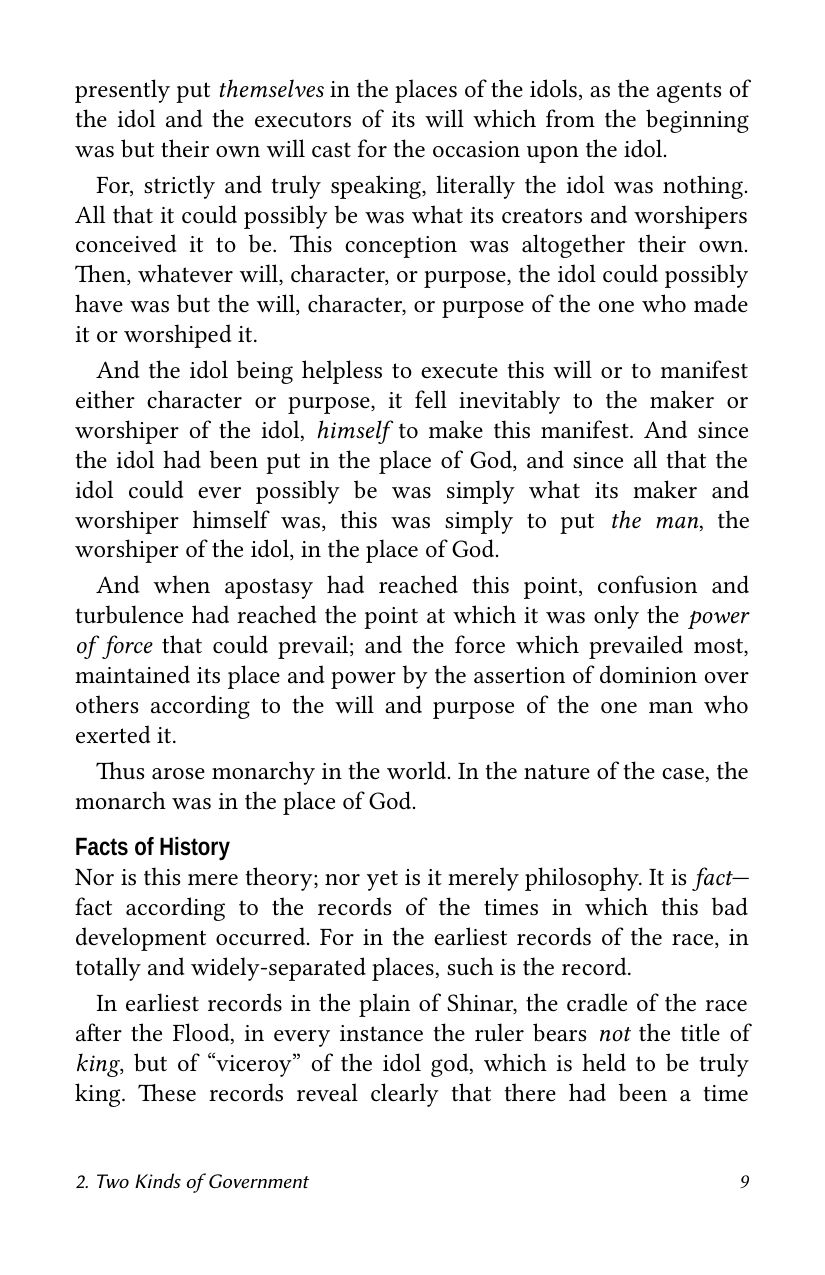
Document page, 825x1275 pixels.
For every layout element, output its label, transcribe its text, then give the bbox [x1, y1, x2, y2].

text presently put themselves in the places of the idols, as the agents of the idol and the executors of its will which from the beginning was but their own will cast for the occasion upon the idol. [75, 75, 750, 163]
text And the idol being helpless to execute this will or to manifest either character or purpose, it fell inevitably to the maker or worshiper of the idol, himself to make this manifest. And since the idol had been put in the place of God, and since all that the idol could ever possibly be was simply what its maker and worshiper himself was, this was simply to put the man, the worshiper of the idol, in the place of God. [75, 356, 750, 564]
text In earliest records in the plain of Shinar, the cradle of the race after the Flood, in every instance the ruler bears not the title of king, but of “viceroy” of the idol god, which is held to be truly king. These records reveal clearly that there had been a time [75, 989, 750, 1107]
subtitle Facts of History [75, 832, 750, 860]
text Thus arose monarchy in the world. In the nature of the case, the monarch was in the place of God. [75, 757, 750, 815]
text Nor is this mere theory; nor yet is it merely philosophy. It is fact—fact according to the records of the times in which this bad development occurred. For in the earliest records of the race, in totally and widely-separated places, such is the record. [75, 863, 750, 982]
text And when apostasy had reached this point, confusion and turbulence had reached the point at which it was only the power of force that could prevail; and the force which prevailed most, maintained its place and power by the assertion of dominion over others according to the will and purpose of the one man who exerted it. [75, 571, 750, 749]
text For, strictly and truly speaking, literally the idol was nothing. All that it could possibly be was what its creators and worshipers conceived it to be. This conception was altogether their own. Then, whatever will, character, or purpose, the idol could possibly have was but the will, character, or purpose of the one who made it or worshiped it. [75, 171, 750, 349]
